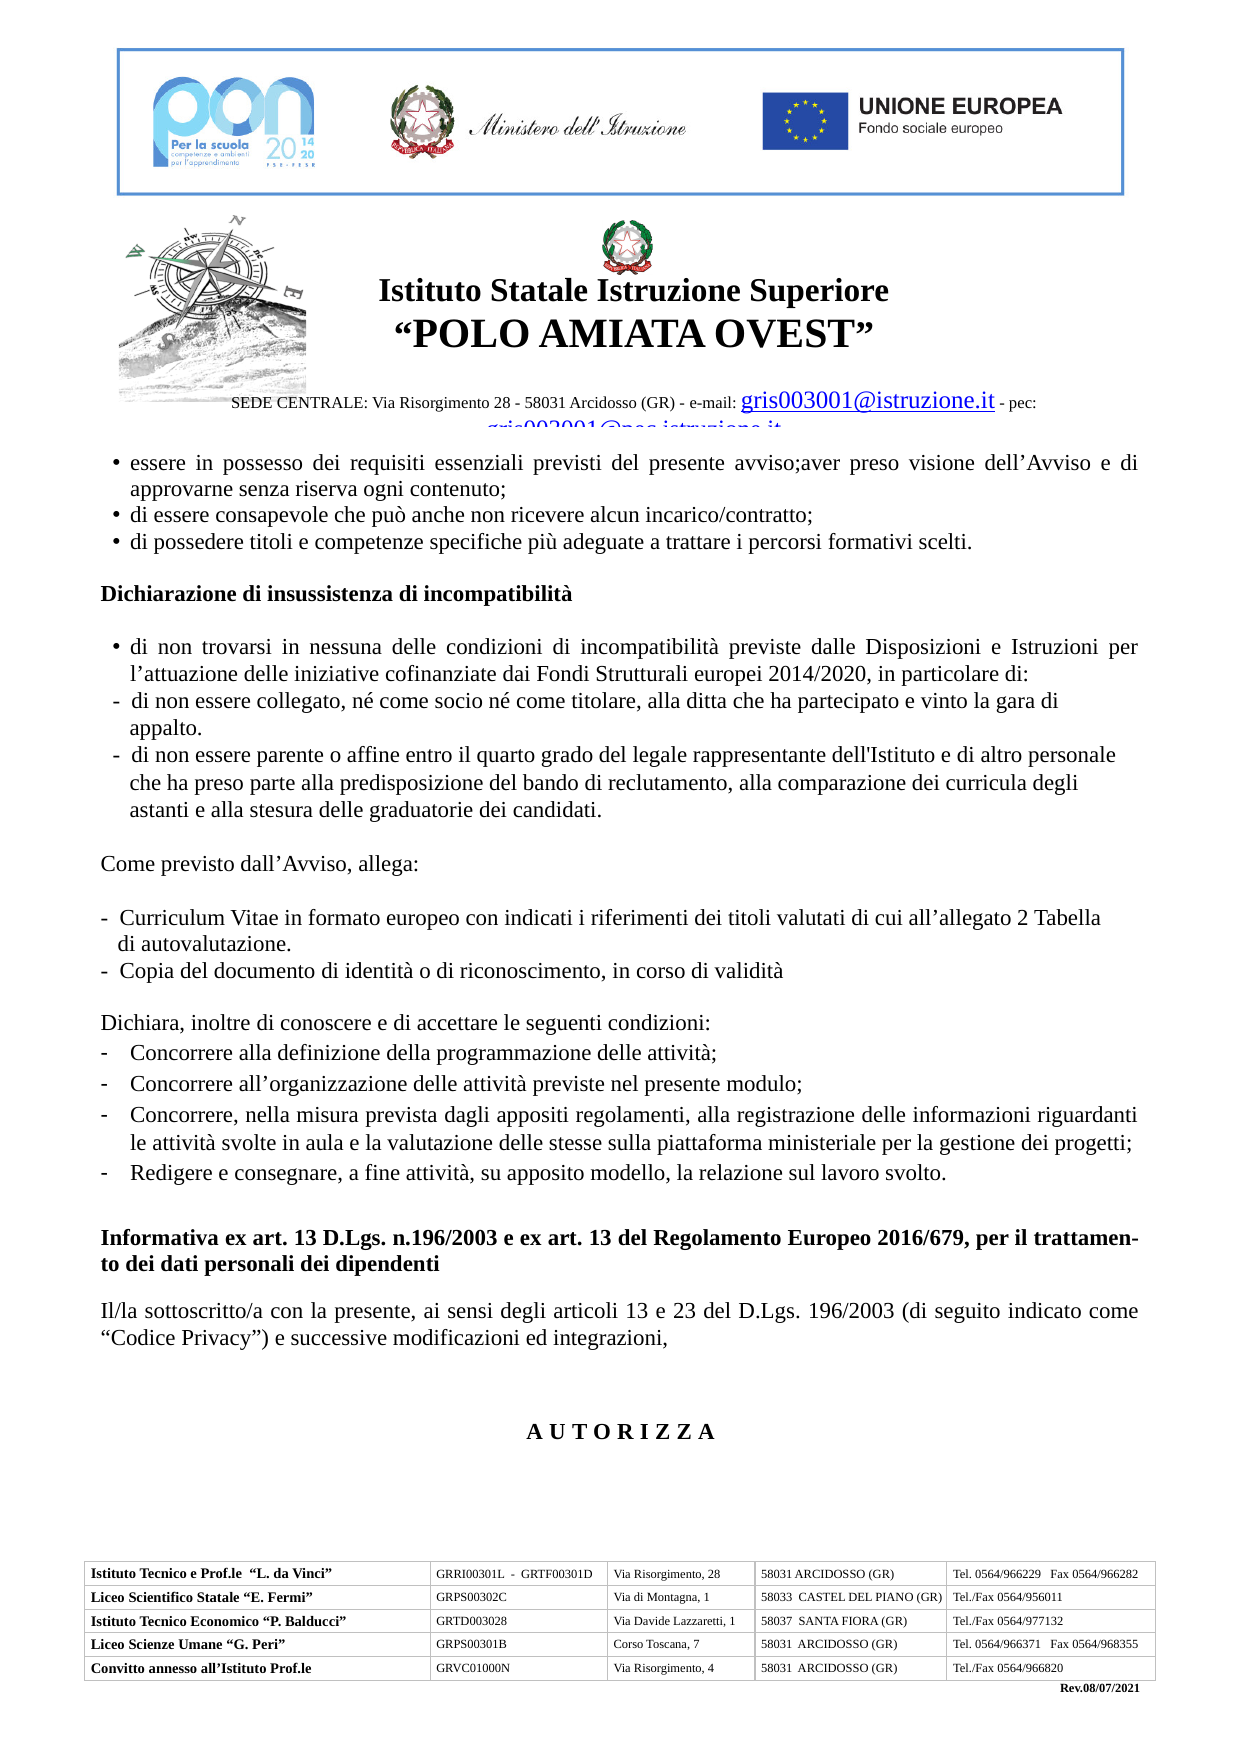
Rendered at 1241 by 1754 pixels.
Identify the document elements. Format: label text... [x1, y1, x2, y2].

text Come previsto dall’Avviso, allega: [100, 850, 1140, 876]
list Concorrere, nella misura prevista dagli appositi regolamenti, alla registrazione delle informazioni riguardanti le attività svolte in aula e la valutazione delle stesse sulla piattaforma ministeriale per la gestione dei progetti; [100, 1098, 1140, 1156]
text - Copia del documento di identità o di riconoscimento, in corso di validità [100, 957, 1140, 983]
text - Curriculum Vitae in formato europeo con indicati i riferimenti dei titoli valutati di cui all’allegato 2 Tabella [100, 904, 1140, 930]
text Dichiarazione di insussistenza di incompatibilità [100, 580, 1140, 607]
list di non trovarsi in nessuna delle condizioni di incompatibilità previste dalle Disposizioni e Istruzioni per l’attuazione delle iniziative cofinanziate dai Fondi Strutturali europei 2014/2020, in particolare di: [112, 633, 1140, 687]
text astanti e alla stesura delle graduatorie dei candidati. [112, 796, 1140, 822]
list Redigere e consegnare, a fine attività, su apposito modello, la relazione sul lavoro svolto. [100, 1156, 1140, 1187]
text di autovalutazione. [100, 930, 1140, 957]
text Dichiara, inoltre di conoscere e di accettare le seguenti condizioni: [100, 1009, 1140, 1036]
text appalto. [112, 714, 1140, 741]
text AUTORIZZA [100, 1418, 1140, 1444]
text Informativa ex art. 13 D.Lgs. n.196/2003 e ex art. 13 del Regolamento Europeo 2016/679, per il trattamen-to dei dati personali dei dipendenti [100, 1224, 1140, 1277]
list essere in possesso dei requisiti essenziali previsti del presente avviso;aver preso visione dell’Avviso e di approvarne senza riserva ogni contenuto; [112, 449, 1140, 501]
text Il/la sottoscritto/a con la presente, ai sensi degli articoli 13 e 23 del D.Lgs. 196/2003 (di seguito indicato come “Codice Privacy”) e successive modificazioni ed integrazioni, [100, 1297, 1140, 1350]
text - di non essere collegato, né come socio né come titolare, alla ditta che ha partecipato e vinto la gara di [112, 687, 1140, 714]
list di possedere titoli e competenze specifiche più adeguate a trattare i percorsi formativi scelti. [112, 528, 1140, 554]
text - di non essere parente o affine entro il quarto grado del legale rappresentante dell'Istituto e di altro personale [112, 741, 1140, 768]
list Concorrere alla definizione della programmazione delle attività; [100, 1036, 1140, 1067]
list di essere consapevole che può anche non ricevere alcun incarico/contratto; [112, 501, 1140, 528]
list Concorrere all’organizzazione delle attività previste nel presente modulo; [100, 1067, 1140, 1098]
text che ha preso parte alla predisposizione del bando di reclutamento, alla comparazione dei curricula degli [112, 768, 1140, 795]
